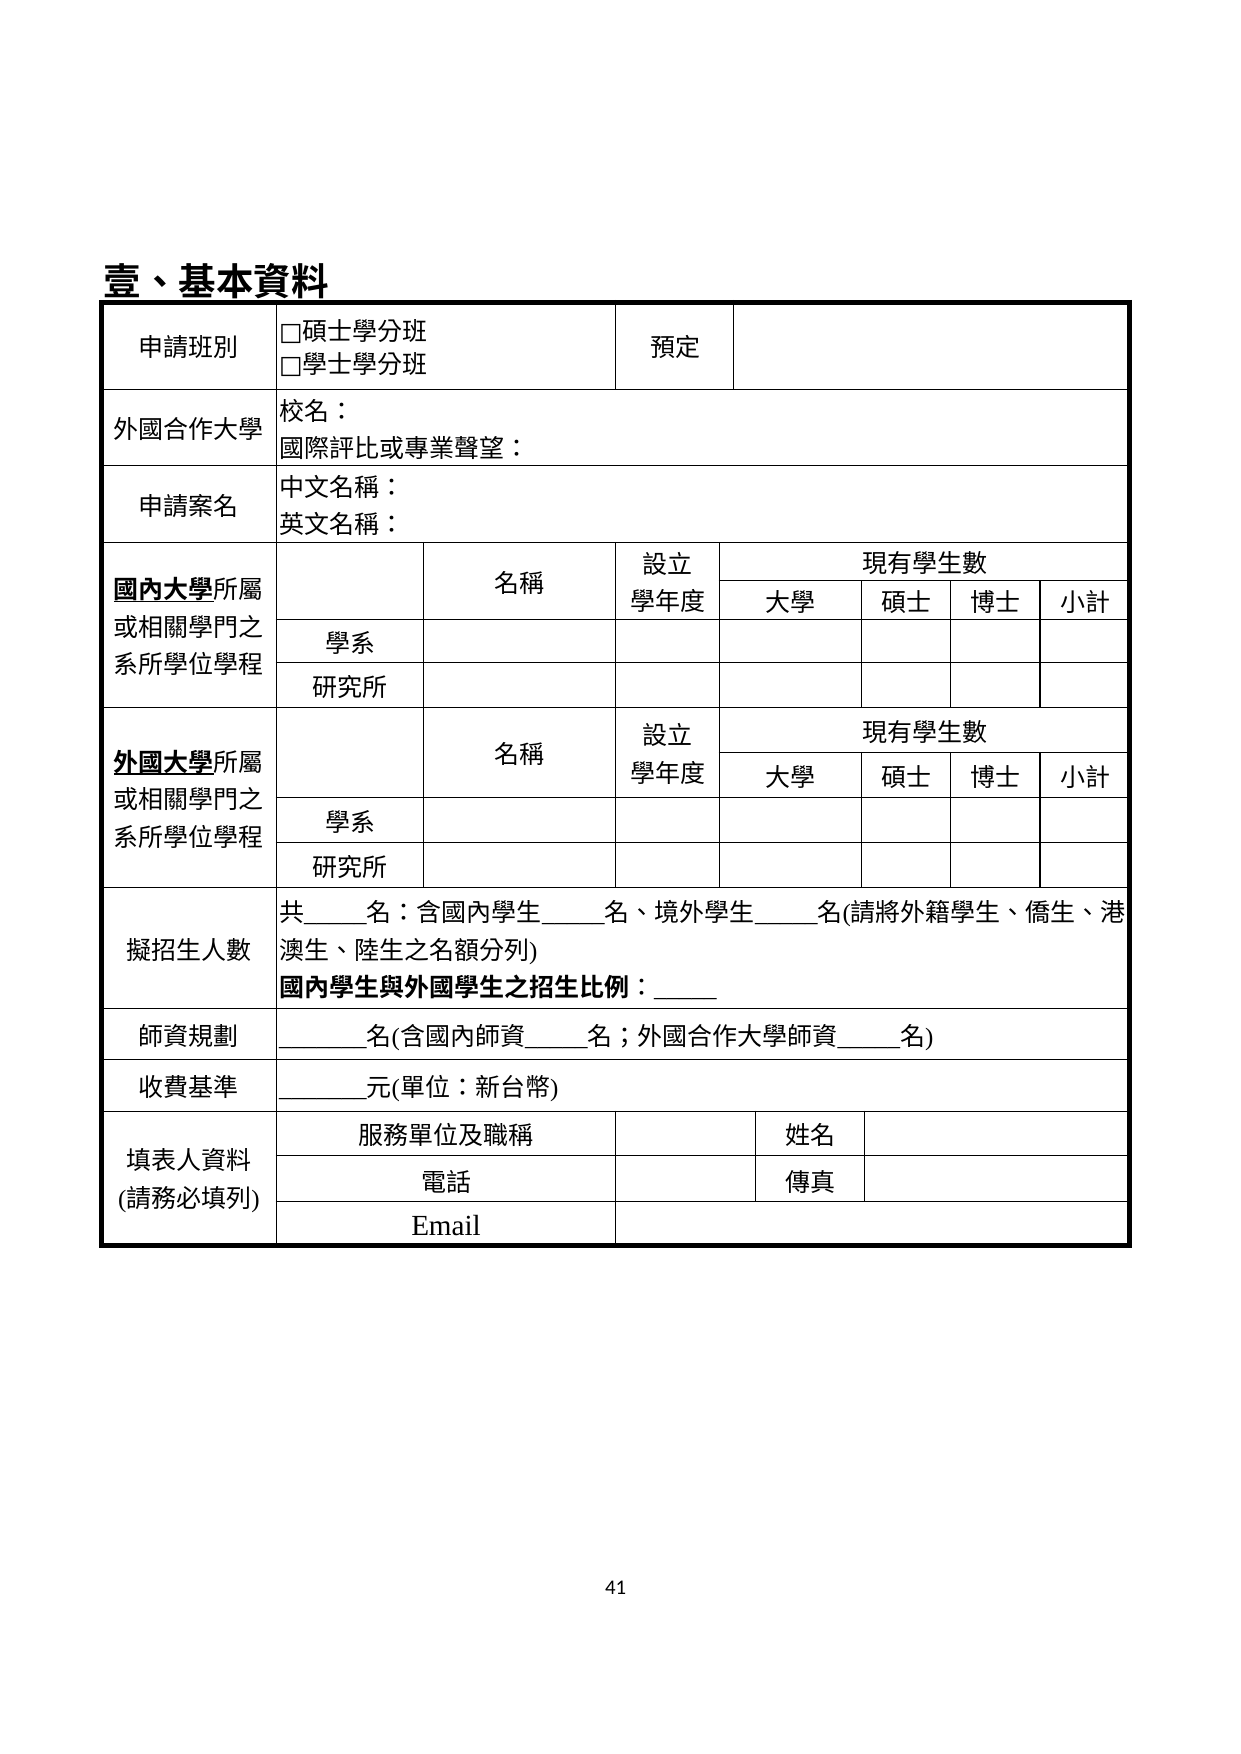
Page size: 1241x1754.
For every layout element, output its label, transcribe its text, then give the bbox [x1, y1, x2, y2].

table_header □碩士學分班 □學士學分班 [277, 305, 615, 389]
table_cell [720, 843, 861, 887]
table_cell 傳真 [756, 1156, 864, 1201]
table_cell [424, 798, 615, 842]
table_cell 中文名稱： 英文名稱： [277, 466, 1127, 542]
table_cell [951, 663, 1039, 707]
table_cell [865, 1112, 1127, 1155]
table_cell [720, 798, 861, 842]
table_cell 研究所 [277, 663, 423, 707]
table_cell [277, 543, 423, 619]
table_cell 學系 [277, 620, 423, 662]
table_cell [720, 620, 861, 662]
table_cell 外國大學所屬或相關學門之系所學位學程 [104, 708, 276, 887]
table_cell 校名： 國際評比或專業聲望： [277, 390, 1127, 465]
table_cell 師資規劃 [104, 1009, 276, 1059]
table_cell [951, 798, 1039, 842]
table_cell [862, 620, 950, 662]
table_cell [424, 663, 615, 707]
table_cell 設立 學年度 [616, 543, 719, 619]
table_cell [616, 1112, 755, 1155]
table_cell 服務單位及職稱 [277, 1112, 615, 1155]
table_cell [951, 620, 1039, 662]
table_cell [616, 1202, 1127, 1243]
table_cell 博士 [951, 753, 1039, 797]
table_cell 申請案名 [104, 466, 276, 542]
table_header 預定 開班日期 [616, 305, 733, 389]
table_cell 填表人資料 (請務必填列) [104, 1112, 276, 1243]
table_cell 外國合作大學 [104, 390, 276, 465]
table_cell _______名(含國內師資_____名；外國合作大學師資_____名) [277, 1009, 1127, 1059]
table_cell [1041, 620, 1127, 662]
table_cell [951, 843, 1039, 887]
table_cell 大學 [720, 753, 861, 797]
table_cell [277, 708, 423, 797]
table_cell 擬招生人數 [104, 888, 276, 1008]
table_cell 小計 [1041, 581, 1127, 619]
table_cell [1041, 663, 1127, 707]
table_cell 名稱 [424, 543, 615, 619]
table_cell 現有學生數 [720, 708, 1127, 752]
table_cell 電話 [277, 1156, 615, 1201]
table_cell [1041, 843, 1127, 887]
table_cell 碩士 [862, 581, 950, 619]
table_cell 碩士 [862, 753, 950, 797]
table_cell 研究所 [277, 843, 423, 887]
table_cell 大學 [720, 581, 861, 619]
table_cell [616, 1156, 755, 1201]
table_cell [424, 843, 615, 887]
table_cell 國內大學所屬或相關學門之系所學位學程 [104, 543, 276, 707]
table_cell 名稱 [424, 708, 615, 797]
table_cell _______元(單位：新台幣) [277, 1060, 1127, 1111]
table_header 申請班別 [104, 305, 276, 389]
table_cell 姓名 [756, 1112, 864, 1155]
text 壹、基本資料 [103, 237, 1128, 300]
table_cell 共_____名：含國內學生_____名、境外學生_____名(請將外籍學生、僑生、港澳生、陸生之名額分列) 國內學生與外國學生之招生比例：_____ [277, 888, 1127, 1008]
table_cell [865, 1156, 1127, 1201]
table_cell [616, 663, 719, 707]
table_cell [1041, 798, 1127, 842]
table_cell 學系 [277, 798, 423, 842]
table_cell [616, 620, 719, 662]
table_cell [424, 620, 615, 662]
table_cell [862, 798, 950, 842]
table_cell 小計 [1041, 753, 1127, 797]
table_cell [720, 663, 861, 707]
table_cell 設立 學年度 [616, 708, 719, 797]
table_cell 博士 [951, 581, 1039, 619]
table_cell 現有學生數 [720, 543, 1127, 580]
table_cell [862, 843, 950, 887]
table_cell Email [277, 1202, 615, 1243]
table_cell [616, 843, 719, 887]
table_cell [616, 798, 719, 842]
table_cell 收費基準 [104, 1060, 276, 1111]
table_cell [862, 663, 950, 707]
table_header [734, 305, 1127, 389]
